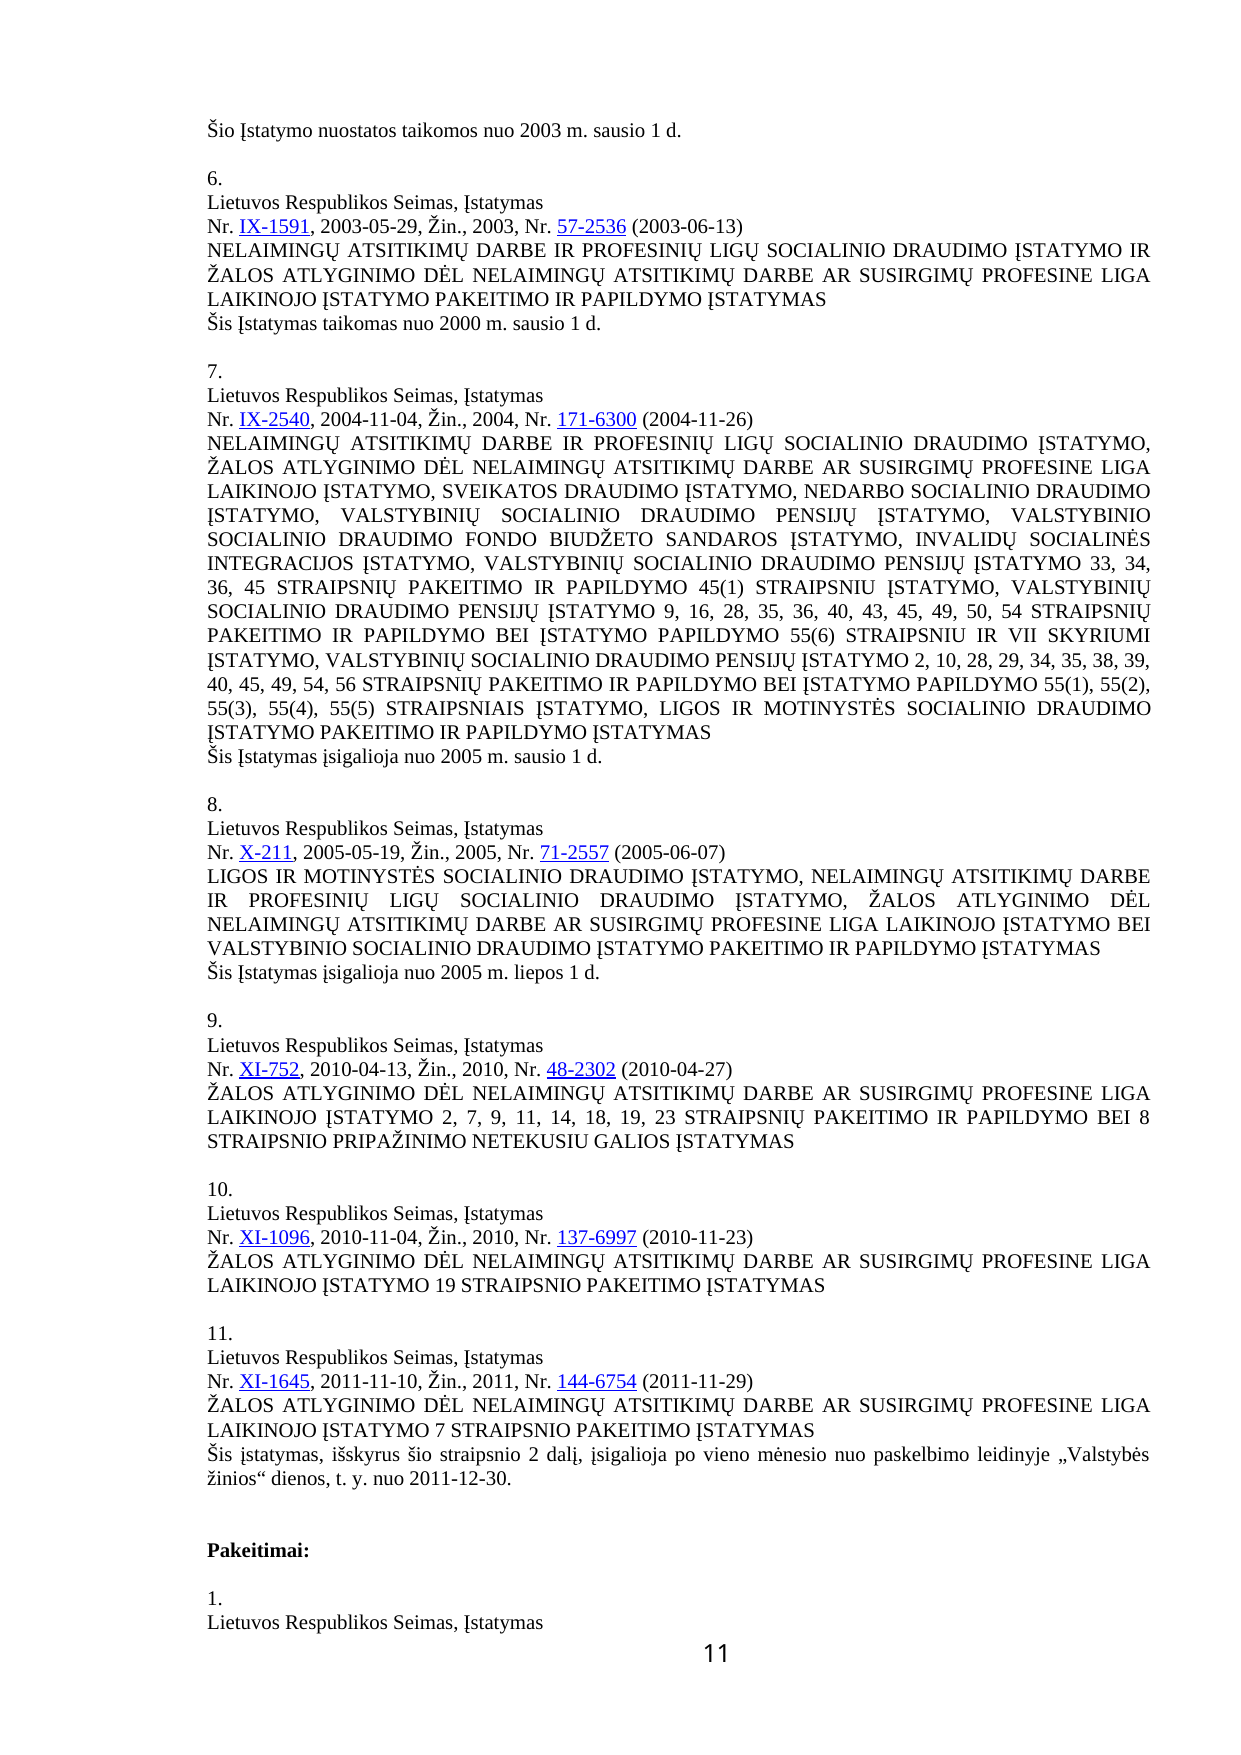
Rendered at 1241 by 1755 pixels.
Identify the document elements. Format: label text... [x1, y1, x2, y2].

text Lietuvos Respublikos Seimas, Įstatymas [207, 1032, 1152, 1057]
text Šis įstatymas, išskyrus šio straipsnio 2 dalį, įsigalioja po vieno mėnesio nuo paskelbimo leidinyje „Valstybės žinios“ dienos, t. y. nuo 2011-12-30. [207, 1442, 1152, 1490]
text Lietuvos Respublikos Seimas, Įstatymas [207, 383, 1152, 407]
text 6. [207, 166, 1152, 190]
text 8. [207, 792, 1152, 816]
text ŽALOS ATLYGINIMO DĖL NELAIMINGŲ ATSITIKIMŲ DARBE AR SUSIRGIMŲ PROFESINE LIGA LAIKINOJO ĮSTATYMO 2, 7, 9, 11, 14, 18, 19, 23 STRAIPSNIŲ PAKEITIMO IR PAPILDYMO BEI 8 STRAIPSNIO PRIPAŽINIMO NETEKUSIU GALIOS ĮSTATYMAS [207, 1081, 1152, 1153]
text ŽALOS ATLYGINIMO DĖL NELAIMINGŲ ATSITIKIMŲ DARBE AR SUSIRGIMŲ PROFESINE LIGA LAIKINOJO ĮSTATYMO 7 STRAIPSNIO PAKEITIMO ĮSTATYMAS [207, 1393, 1152, 1442]
text NELAIMINGŲ ATSITIKIMŲ DARBE IR PROFESINIŲ LIGŲ SOCIALINIO DRAUDIMO ĮSTATYMO, ŽALOS ATLYGINIMO DĖL NELAIMINGŲ ATSITIKIMŲ DARBE AR SUSIRGIMŲ PROFESINE LIGA LAIKINOJO ĮSTATYMO, SVEIKATOS DRAUDIMO ĮSTATYMO, NEDARBO SOCIALINIO DRAUDIMO ĮSTATYMO, VALSTYBINIŲ SOCIALINIO DRAUDIMO PENSIJŲ ĮSTATYMO, VALSTYBINIO SOCIALINIO DRAUDIMO FONDO BIUDŽETO SANDAROS ĮSTATYMO, INVALIDŲ SOCIALINĖS INTEGRACIJOS ĮSTATYMO, VALSTYBINIŲ SOCIALINIO DRAUDIMO PENSIJŲ ĮSTATYMO 33, 34, 36, 45 STRAIPSNIŲ PAKEITIMO IR PAPILDYMO 45(1) STRAIPSNIU ĮSTATYMO, VALSTYBINIŲ SOCIALINIO DRAUDIMO PENSIJŲ ĮSTATYMO 9, 16, 28, 35, 36, 40, 43, 45, 49, 50, 54 STRAIPSNIŲ PAKEITIMO IR PAPILDYMO BEI ĮSTATYMO PAPILDYMO 55(6) STRAIPSNIU IR VII SKYRIUMI ĮSTATYMO, VALSTYBINIŲ SOCIALINIO DRAUDIMO PENSIJŲ ĮSTATYMO 2, 10, 28, 29, 34, 35, 38, 39, 40, 45, 49, 54, 56 STRAIPSNIŲ PAKEITIMO IR PAPILDYMO BEI ĮSTATYMO PAPILDYMO 55(1), 55(2), 55(3), 55(4), 55(5) STRAIPSNIAIS ĮSTATYMO, LIGOS IR MOTINYSTĖS SOCIALINIO DRAUDIMO ĮSTATYMO PAKEITIMO IR PAPILDYMO ĮSTATYMAS [207, 431, 1152, 744]
text Šis Įstatymas taikomas nuo 2000 m. sausio 1 d. [207, 311, 1152, 335]
text Šis Įstatymas įsigalioja nuo 2005 m. liepos 1 d. [207, 960, 1152, 984]
text Šio Įstatymo nuostatos taikomos nuo 2003 m. sausio 1 d. [207, 118, 1152, 142]
text 9. [207, 1008, 1152, 1032]
text Lietuvos Respublikos Seimas, Įstatymas [207, 190, 1152, 214]
text 11. [207, 1321, 1152, 1345]
text Lietuvos Respublikos Seimas, Įstatymas [207, 1610, 1152, 1634]
text NELAIMINGŲ ATSITIKIMŲ DARBE IR PROFESINIŲ LIGŲ SOCIALINIO DRAUDIMO ĮSTATYMO IR ŽALOS ATLYGINIMO DĖL NELAIMINGŲ ATSITIKIMŲ DARBE AR SUSIRGIMŲ PROFESINE LIGA LAIKINOJO ĮSTATYMO PAKEITIMO IR PAPILDYMO ĮSTATYMAS [207, 238, 1152, 311]
text Nr. IX-2540, 2004-11-04, Žin., 2004, Nr. 171-6300 (2004-11-26) [207, 407, 1152, 431]
text Nr. XI-752, 2010-04-13, Žin., 2010, Nr. 48-2302 (2010-04-27) [207, 1057, 1152, 1081]
text Nr. X-211, 2005-05-19, Žin., 2005, Nr. 71-2557 (2005-06-07) [207, 840, 1152, 864]
text Lietuvos Respublikos Seimas, Įstatymas [207, 1201, 1152, 1225]
text Nr. XI-1645, 2011-11-10, Žin., 2011, Nr. 144-6754 (2011-11-29) [207, 1369, 1152, 1393]
text Šis Įstatymas įsigalioja nuo 2005 m. sausio 1 d. [207, 744, 1152, 768]
text 7. [207, 359, 1152, 383]
text ŽALOS ATLYGINIMO DĖL NELAIMINGŲ ATSITIKIMŲ DARBE AR SUSIRGIMŲ PROFESINE LIGA LAIKINOJO ĮSTATYMO 19 STRAIPSNIO PAKEITIMO ĮSTATYMAS [207, 1249, 1152, 1297]
text LIGOS IR MOTINYSTĖS SOCIALINIO DRAUDIMO ĮSTATYMO, NELAIMINGŲ ATSITIKIMŲ DARBE IR PROFESINIŲ LIGŲ SOCIALINIO DRAUDIMO ĮSTATYMO, ŽALOS ATLYGINIMO DĖL NELAIMINGŲ ATSITIKIMŲ DARBE AR SUSIRGIMŲ PROFESINE LIGA LAIKINOJO ĮSTATYMO BEI VALSTYBINIO SOCIALINIO DRAUDIMO ĮSTATYMO PAKEITIMO IR PAPILDYMO ĮSTATYMAS [207, 864, 1152, 960]
text 10. [207, 1177, 1152, 1201]
text Nr. IX-1591, 2003-05-29, Žin., 2003, Nr. 57-2536 (2003-06-13) [207, 214, 1152, 238]
text Lietuvos Respublikos Seimas, Įstatymas [207, 816, 1152, 840]
text 1. [207, 1586, 1152, 1610]
text Lietuvos Respublikos Seimas, Įstatymas [207, 1345, 1152, 1369]
text Pakeitimai: [207, 1538, 1152, 1562]
text Nr. XI-1096, 2010-11-04, Žin., 2010, Nr. 137-6997 (2010-11-23) [207, 1225, 1152, 1249]
